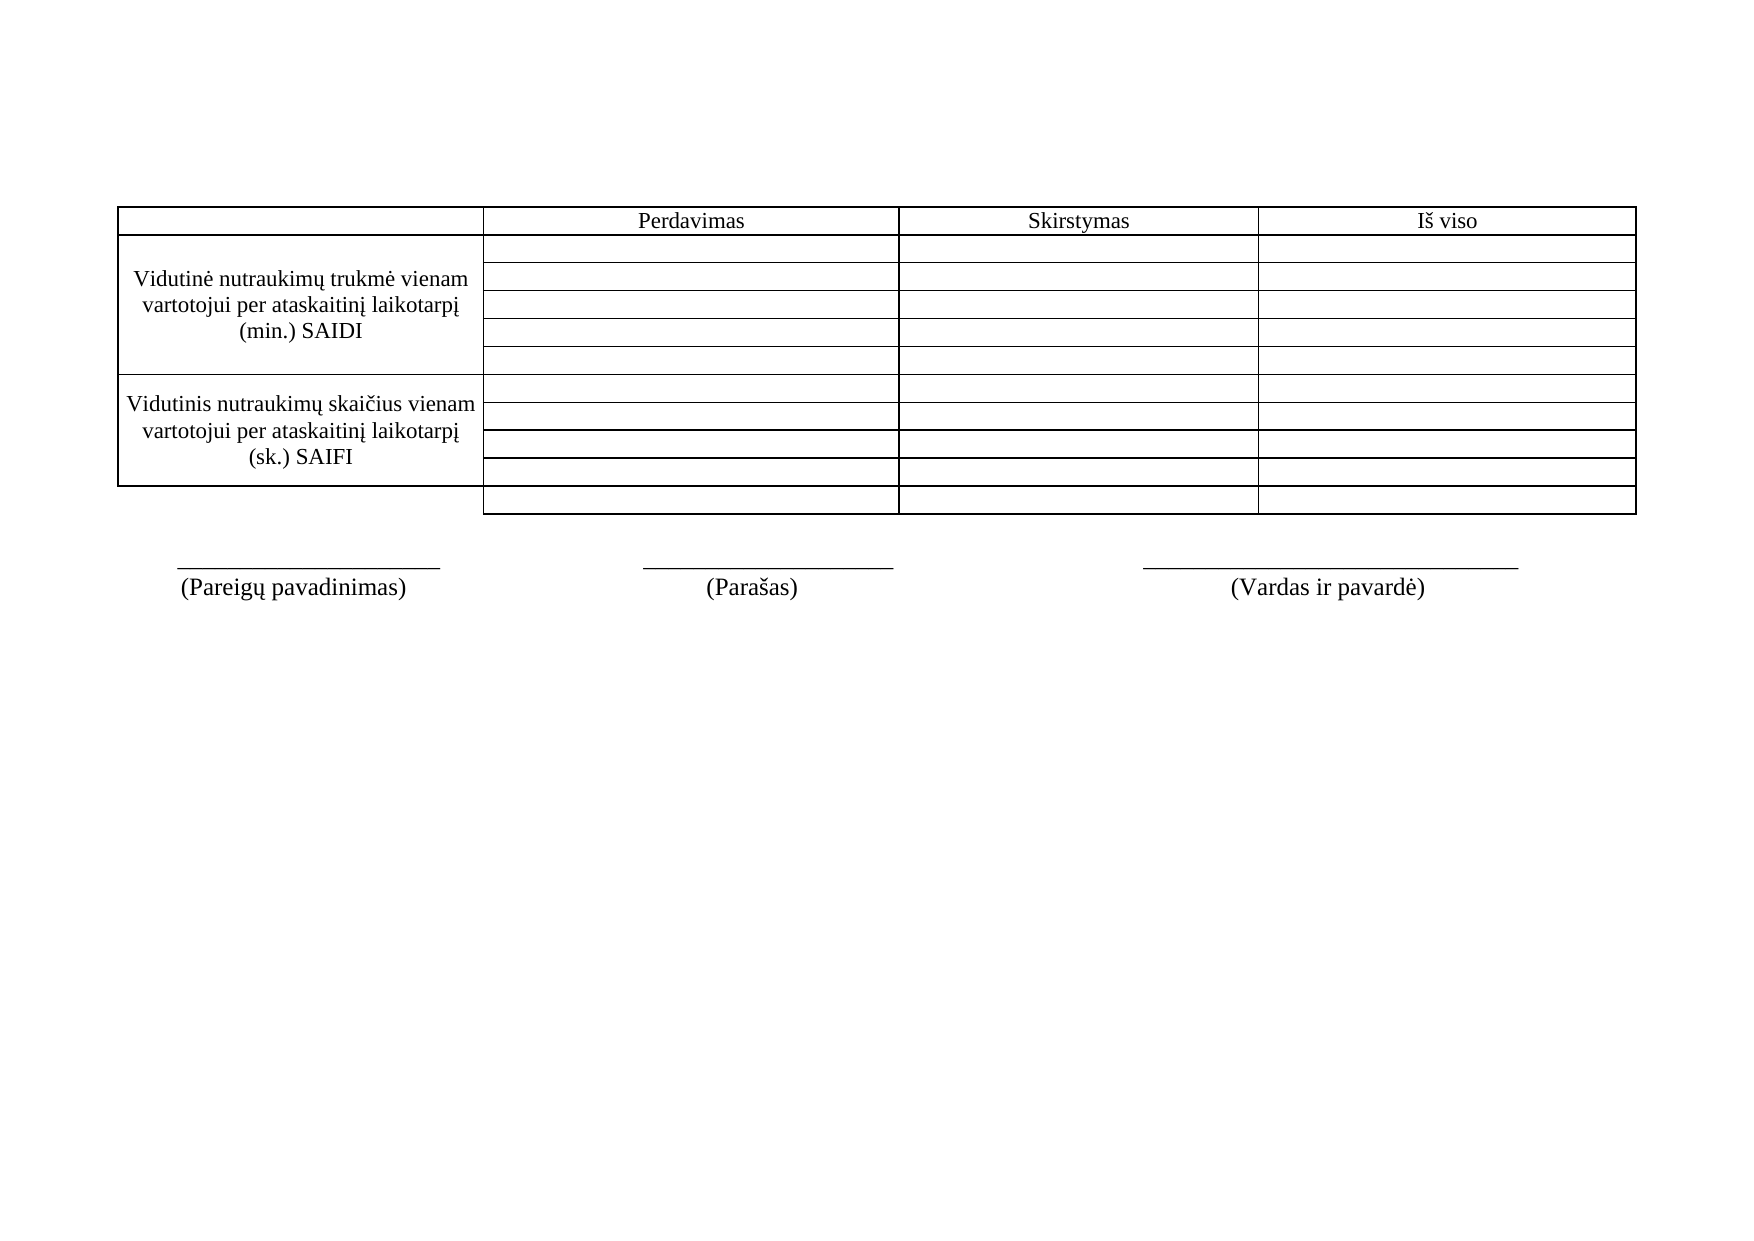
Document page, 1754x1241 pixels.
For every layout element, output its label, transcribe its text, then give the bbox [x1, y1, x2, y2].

table_cell [484, 236, 898, 262]
table_cell [484, 291, 898, 318]
table_cell [484, 375, 898, 401]
table_cell [900, 263, 1258, 290]
table_header [119, 208, 483, 234]
text _____________________ ____________________ ______________________________ [118, 543, 1636, 572]
table_cell Vidutinė nutraukimų trukmė vienam vartotojui per ataskaitinį laikotarpį (min.) SAIDI [119, 236, 483, 373]
table_cell [484, 459, 898, 485]
table_cell [1259, 403, 1635, 429]
table_header Iš viso [1259, 208, 1635, 234]
table_cell [900, 375, 1258, 401]
table_cell [1259, 431, 1635, 457]
table_header Skirstymas [900, 208, 1258, 234]
table_header Perdavimas [484, 208, 898, 234]
table_cell [484, 347, 898, 373]
table_cell [900, 291, 1258, 318]
table_cell [484, 319, 898, 346]
table_cell [484, 431, 898, 457]
table_cell [1259, 375, 1635, 401]
table_cell [900, 347, 1258, 373]
table_cell [1259, 236, 1635, 262]
table_cell [1259, 291, 1635, 318]
text (Pareigų pavadinimas) (Parašas) (Vardas ir pavardė) [118, 572, 1636, 601]
table_cell [484, 263, 898, 290]
table_cell [900, 487, 1258, 513]
table_cell Vidutinis nutraukimų skaičius vienam vartotojui per ataskaitinį laikotarpį (sk.) SAIFI [119, 375, 483, 485]
table_cell [1259, 319, 1635, 346]
table_cell [484, 403, 898, 429]
table_cell [900, 236, 1258, 262]
table_cell [900, 431, 1258, 457]
table_cell [900, 319, 1258, 346]
table_cell [1259, 459, 1635, 485]
table_cell [1259, 487, 1635, 513]
table_cell [484, 487, 898, 513]
table_cell [1259, 347, 1635, 373]
table_cell [1259, 263, 1635, 290]
table_cell [900, 403, 1258, 429]
table_cell [900, 459, 1258, 485]
